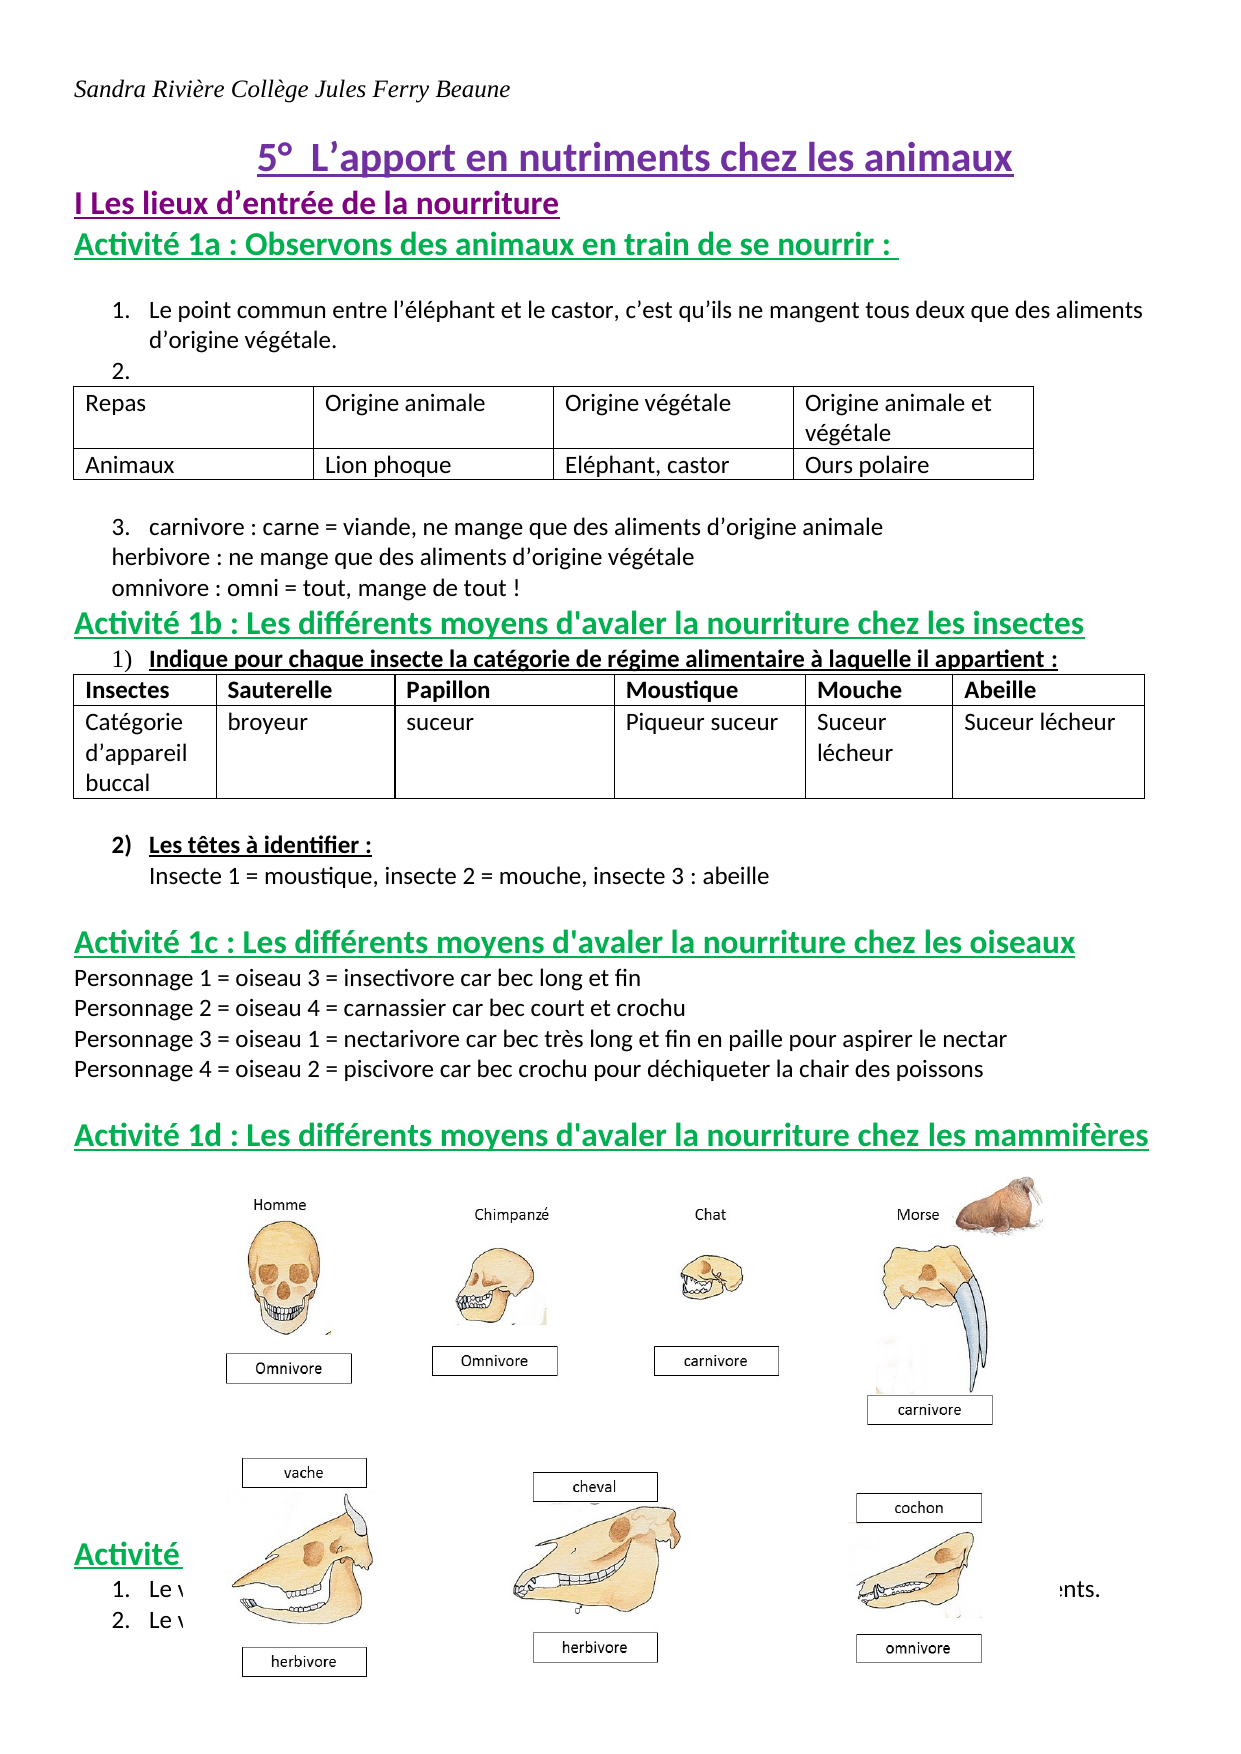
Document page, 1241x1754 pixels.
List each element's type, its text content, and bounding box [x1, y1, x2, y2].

text Activité 1e : Un mode de nutrition particulier [1060, 1533, 1196, 1573]
table_cell Eléphant, castor [554, 449, 793, 479]
table_cell Catégorie d’appareil buccal [74, 706, 216, 798]
table_cell Animaux [74, 449, 313, 479]
table_header Repas [74, 387, 313, 448]
text Activité 1e : Un mode de nutrition particulier [74, 1533, 182, 1567]
list Le ver est un producteur de matière car il grandit. Il a donc besoin d’énergie et de nutriments. [111, 1573, 182, 1604]
text Personnage 3 = oiseau 1 = nectarivore car bec très long et fin en paille pour aspirer le nectar [74, 1023, 1196, 1053]
list carnivore : carne = viande, ne mange que des aliments d’origine animale [111, 511, 1196, 541]
table_header Abeille [953, 675, 1144, 705]
table_cell broyeur [217, 706, 394, 798]
text Personnage 1 = oiseau 3 = insectivore car bec long et fin [74, 962, 1196, 992]
text Insecte 1 = moustique, insecte 2 = mouche, insecte 3 : abeille [149, 860, 1196, 890]
list Le ver solitaire n’a pas d’appareil digestif. [111, 1604, 182, 1634]
text I Les lieux d’entrée de la nourriture [74, 182, 1196, 223]
list Le ver est un producteur de matière car il grandit. Il a donc besoin d’énergie et de nutriments. [1060, 1573, 1196, 1604]
table_cell Suceur lécheur [806, 706, 952, 798]
table_cell Suceur lécheur [953, 706, 1144, 798]
table_cell Piqueur suceur [615, 706, 805, 798]
text Personnage 2 = oiseau 4 = carnassier car bec court et crochu [74, 992, 1196, 1023]
table_cell suceur [396, 706, 614, 798]
table_header Moustique [615, 675, 805, 705]
list Le point commun entre l’éléphant et le castor, c’est qu’ils ne mangent tous deux que des aliments d’origine végétale. [111, 294, 1196, 355]
text herbivore : ne mange que des aliments d’origine végétale [111, 541, 1196, 572]
text 5° L’apport en nutriments chez les animaux [74, 131, 1196, 182]
list Les têtes à identifier : [111, 829, 1196, 860]
list Indique pour chaque insecte la catégorie de régime alimentaire à laquelle il appartient : [111, 643, 1196, 674]
table_cell Lion phoque [314, 449, 553, 479]
table_header Insectes [74, 675, 216, 705]
text Activité 1c : Les différents moyens d'avaler la nourriture chez les oiseaux [74, 921, 1196, 962]
table_header Sauterelle [217, 675, 394, 705]
table_header Origine animale et végétale [794, 387, 1033, 448]
text Activité 1b : Les différents moyens d'avaler la nourriture chez les insectes [74, 602, 1196, 643]
table_header Origine végétale [554, 387, 793, 448]
list Le ver solitaire n’a pas d’appareil digestif. [1060, 1604, 1196, 1634]
table_header Papillon [396, 675, 614, 705]
text omnivore : omni = tout, mange de tout ! [111, 572, 1196, 602]
text Activité 1d : Les différents moyens d'avaler la nourriture chez les mammifères [74, 1114, 1196, 1155]
table_cell Ours polaire [794, 449, 1033, 479]
text Activité 1a : Observons des animaux en train de se nourrir : [74, 223, 1196, 263]
table_header Mouche [806, 675, 952, 705]
table_header Origine animale [314, 387, 553, 448]
text Personnage 4 = oiseau 2 = piscivore car bec crochu pour déchiqueter la chair des poissons [74, 1053, 1196, 1084]
